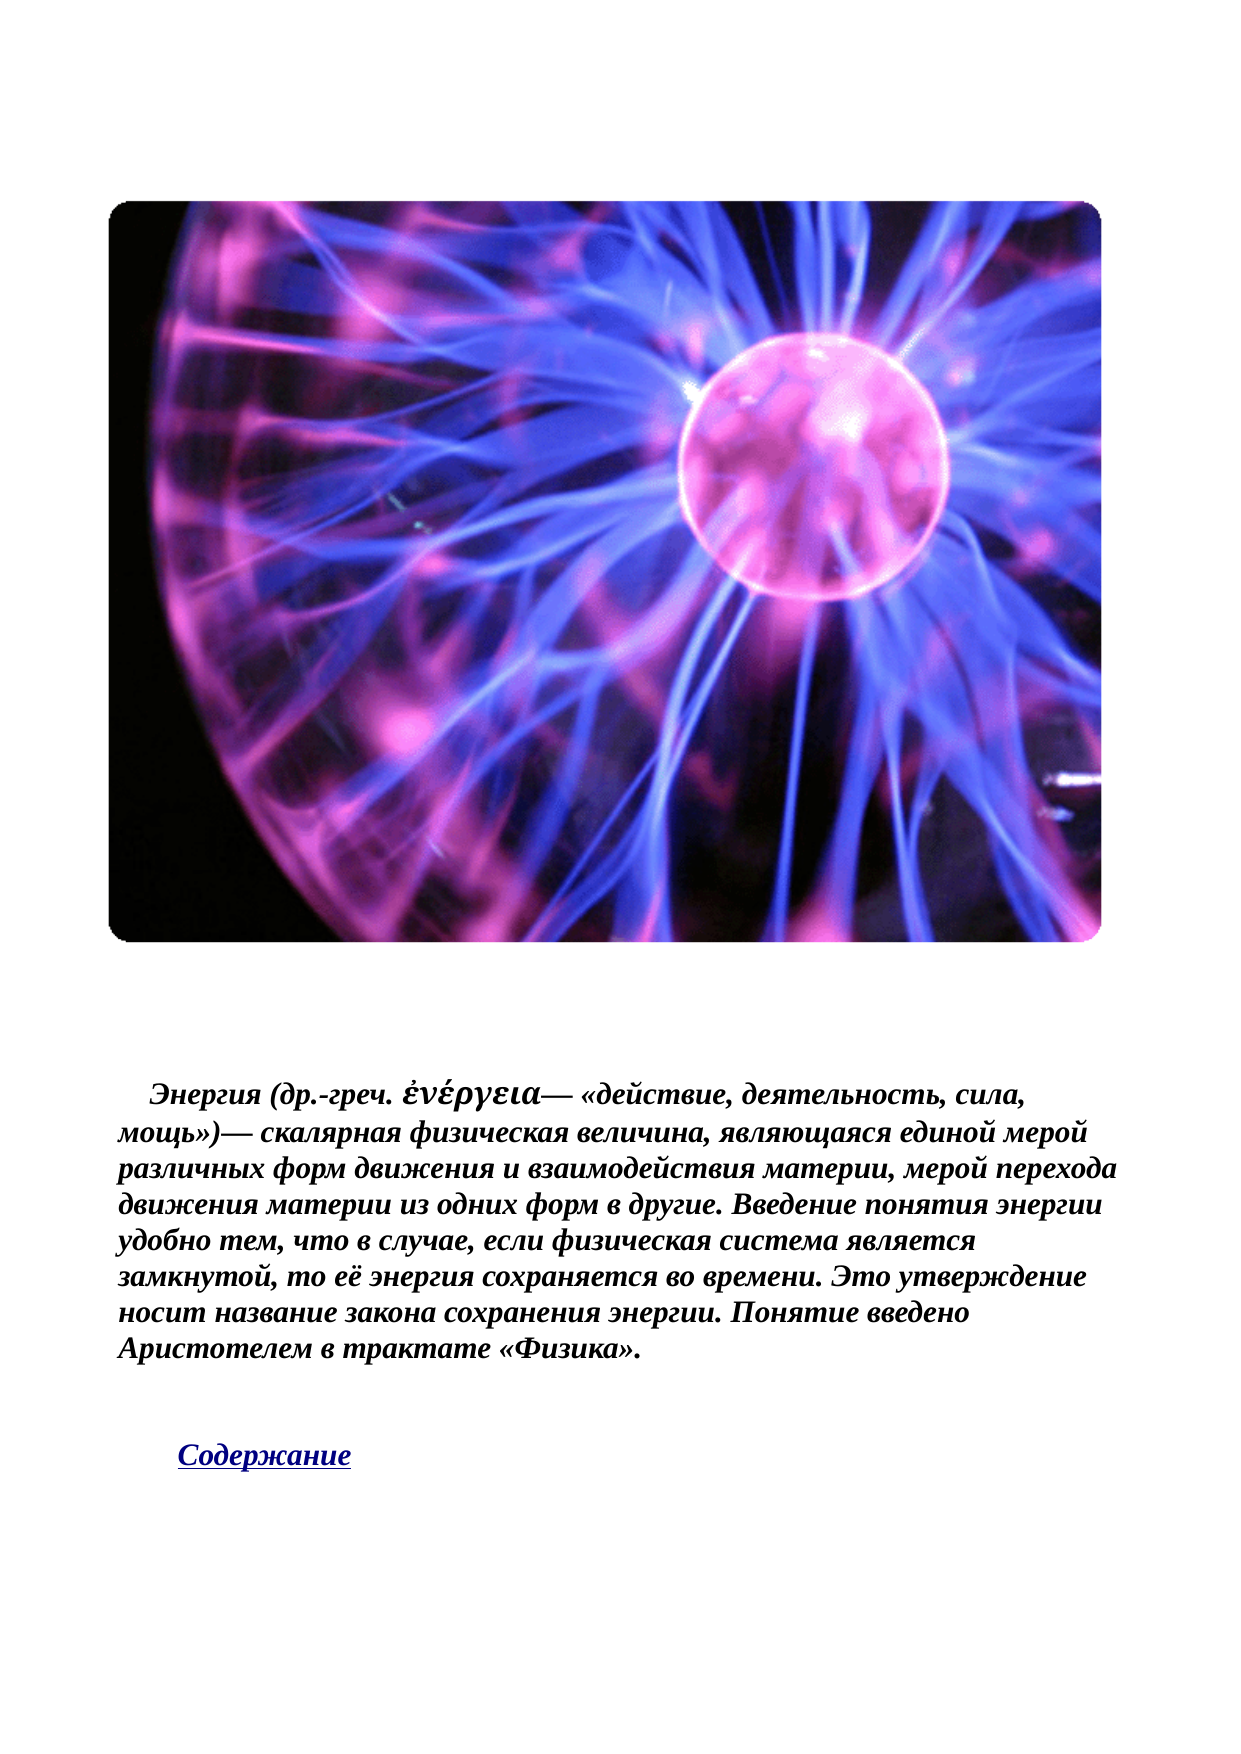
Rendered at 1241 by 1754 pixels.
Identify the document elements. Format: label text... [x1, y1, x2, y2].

text Энергия (др.-греч. ἐνέργεια— «действие, деятельность, сила, мощь»)— скалярная физическая величина, являющаяся единой мерой различных форм движения и взаимодействия материи, мерой перехода движения материи из одних форм в другие. Введение понятия энергии удобно тем, что в случае, если физическая система является замкнутой, то её энергия сохраняется во времени. Это утверждение носит название закона сохранения энергии. Понятие введено Аристотелем в трактате «Физика». [118, 1071, 1122, 1365]
text Содержание [118, 1437, 1122, 1473]
picture [104, 198, 1105, 949]
